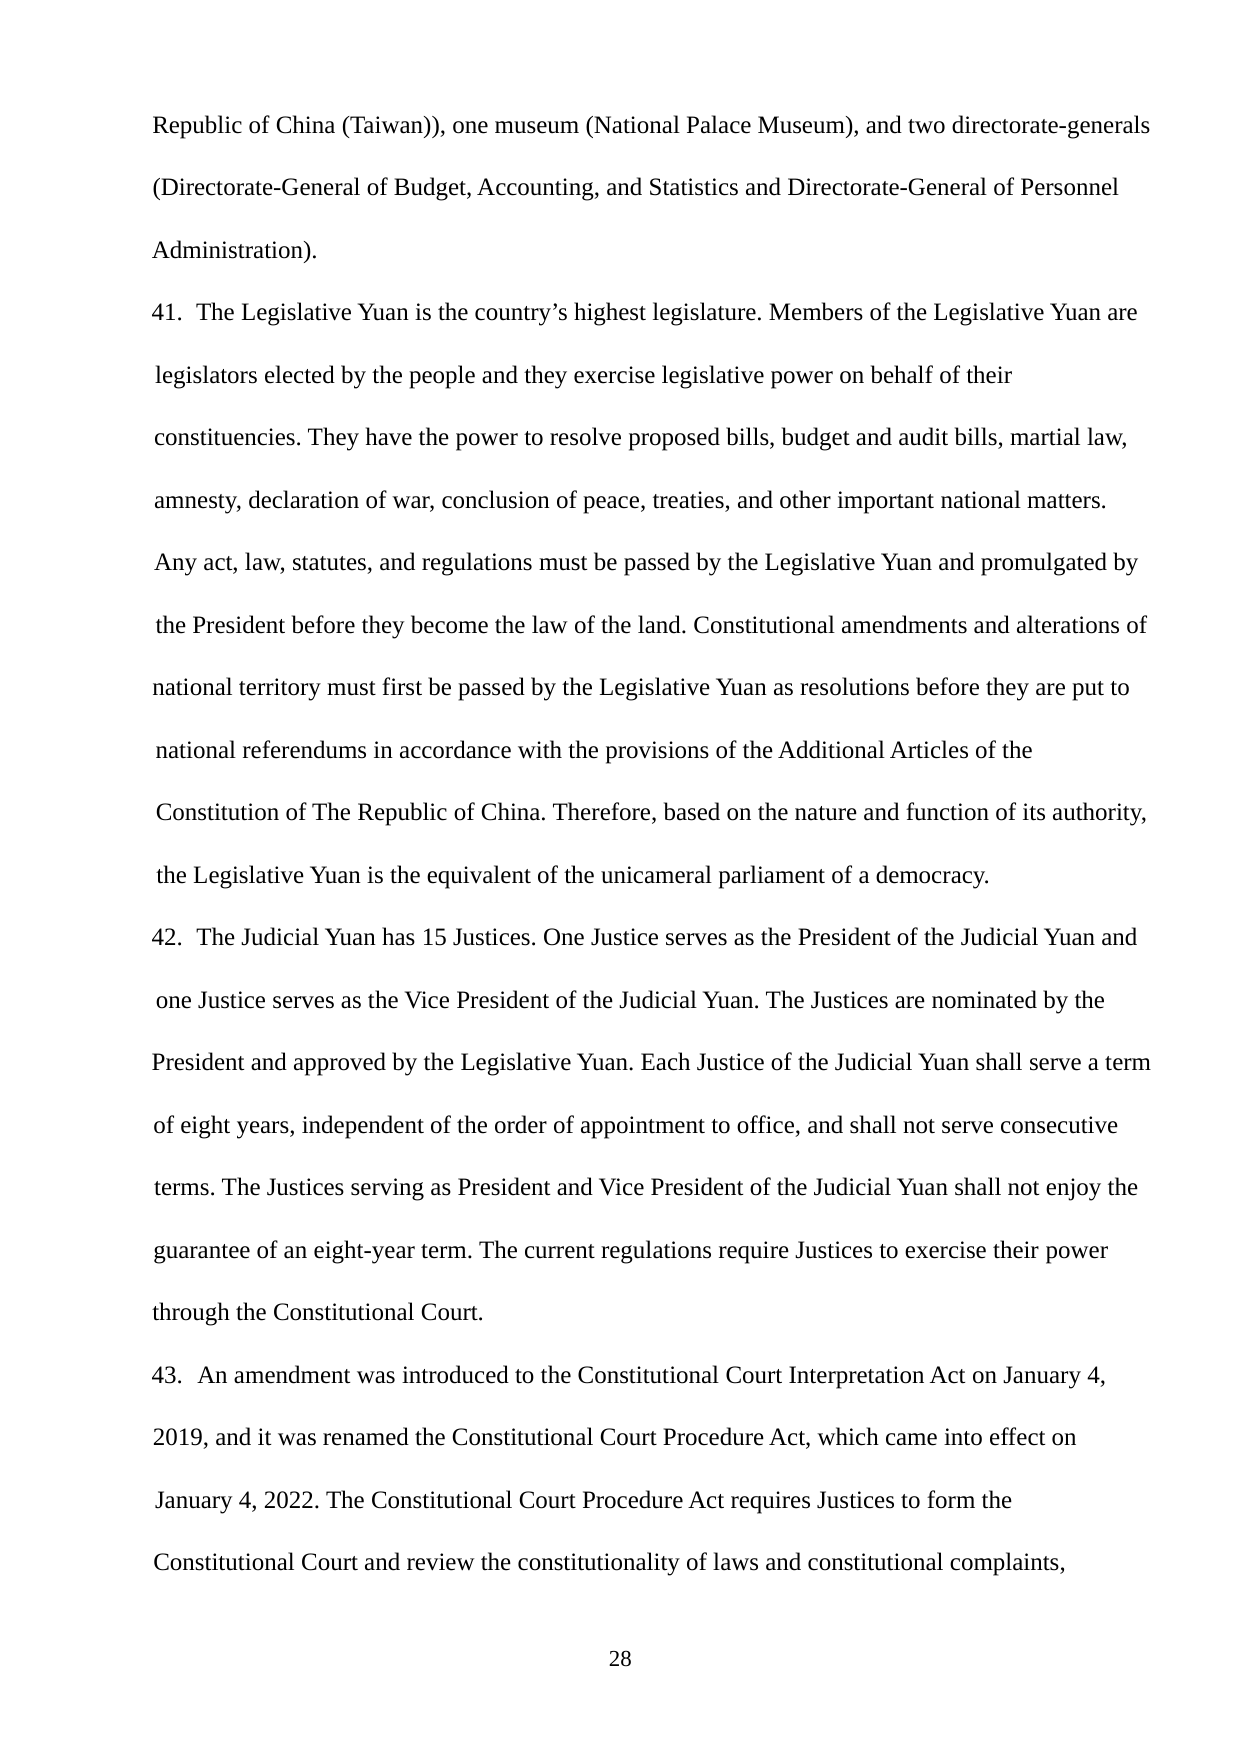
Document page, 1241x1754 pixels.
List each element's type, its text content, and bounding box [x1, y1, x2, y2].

list The Legislative Yuan is the country’s highest legislature. Members of the Legislative Yuan are legislators elected by the people and they exercise legislative power on behalf of their constituencies. They have the power to resolve proposed bills, budget and audit bills, martial law, amnesty, declaration of war, conclusion of peace, treaties, and other important national matters. Any act, law, statutes, and regulations must be passed by the Legislative Yuan and promulgated by the President before they become the law of the land. Constitutional amendments and alterations of national territory must first be passed by the Legislative Yuan as resolutions before they are put to national referendums in accordance with the provisions of the Additional Articles of the Constitution of The Republic of China. Therefore, based on the nature and function of its authority, the Legislative Yuan is the equivalent of the unicameral parliament of a democracy. [142, 270, 1151, 895]
list An amendment was introduced to the Constitutional Court Interpretation Act on January 4, 2019, and it was renamed the Constitutional Court Procedure Act, which came into effect on January 4, 2022. The Constitutional Court Procedure Act requires Justices to form the Constitutional Court and review the constitutionality of laws and constitutional complaints, [142, 1333, 1151, 1583]
list Republic of China (Taiwan)), one museum (National Palace Museum), and two directorate-generals (Directorate-General of Budget, Accounting, and Statistics and Directorate-General of Personnel Administration). [142, 83, 1151, 270]
list The Judicial Yuan has 15 Justices. One Justice serves as the President of the Judicial Yuan and one Justice serves as the Vice President of the Judicial Yuan. The Justices are nominated by the President and approved by the Legislative Yuan. Each Justice of the Judicial Yuan shall serve a term of eight years, independent of the order of appointment to office, and shall not serve consecutive terms. The Justices serving as President and Vice President of the Judicial Yuan shall not enjoy the guarantee of an eight-year term. The current regulations require Justices to exercise their power through the Constitutional Court. [142, 895, 1151, 1333]
